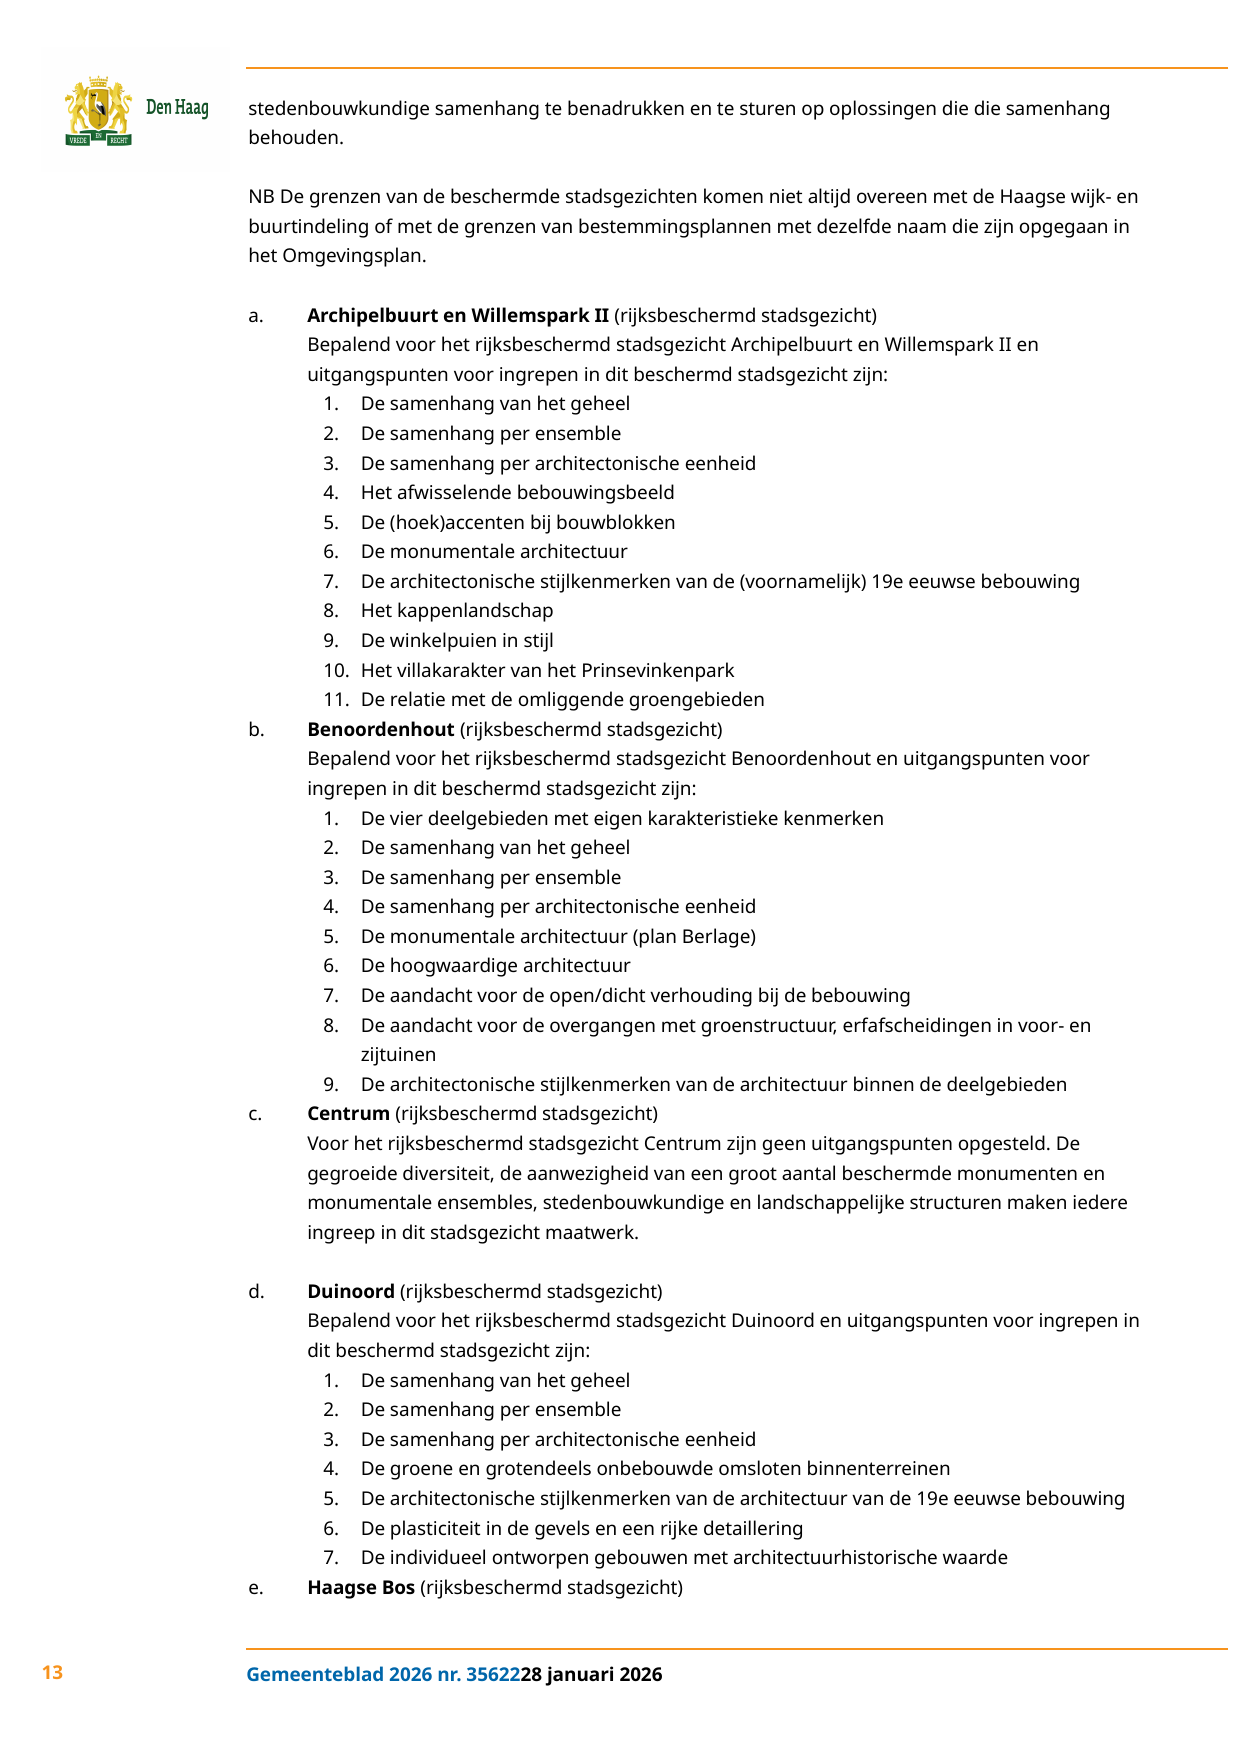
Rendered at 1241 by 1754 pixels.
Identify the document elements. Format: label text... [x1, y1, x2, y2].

list De vier deelgebieden met eigen karakteristieke kenmerken [323, 805, 1152, 831]
list De samenhang van het geheel [323, 1367, 1152, 1393]
list De samenhang per architectonische eenheid [323, 450, 1152, 476]
list De samenhang per architectonische eenheid [323, 1426, 1152, 1452]
list Haagse Bos (rijksbeschermd stadsgezicht) [248, 1574, 1152, 1600]
text stedenbouwkundige samenhang te benadrukken en te sturen op oplossingen die die samenhang behouden. [248, 95, 1152, 150]
text NB De grenzen van de beschermde stadsgezichten komen niet altijd overeen met de Haagse wijk- en buurtindeling of met de grenzen van bestemmingsplannen met dezelfde naam die zijn opgegaan in het Omgevingsplan. [248, 183, 1152, 268]
list De architectonische stijlkenmerken van de architectuur van de 19e eeuwse bebouwing [323, 1485, 1152, 1511]
list De groene en grotendeels onbebouwde omsloten binnenterreinen [323, 1456, 1152, 1481]
list De samenhang per ensemble [323, 420, 1152, 446]
list De architectonische stijlkenmerken van de architectuur binnen de deelgebieden [323, 1071, 1152, 1097]
list De samenhang per ensemble [323, 864, 1152, 890]
list De monumentale architectuur [323, 538, 1152, 564]
list De hoogwaardige architectuur [323, 953, 1152, 978]
list De samenhang per architectonische eenheid [323, 893, 1152, 919]
list Voor het rijksbeschermd stadsgezicht Centrum zijn geen uitgangspunten opgesteld. De gegroeide diversiteit, de aanwezigheid van een groot aantal beschermde monumenten en monumentale ensembles, stedenbouwkundige en landschappelijke structuren maken iedere ingreep in dit stadsgezicht maatwerk. [248, 1130, 1152, 1245]
list De monumentale architectuur (plan Berlage) [323, 923, 1152, 949]
list Het kappenlandschap [323, 598, 1152, 623]
list Bepalend voor het rijksbeschermd stadsgezicht Benoordenhout en uitgangspunten voor ingrepen in dit beschermd stadsgezicht zijn: [248, 746, 1152, 801]
list Duinoord (rijksbeschermd stadsgezicht) [248, 1278, 1152, 1304]
list Bepalend voor het rijksbeschermd stadsgezicht Archipelbuurt en Willemspark II en uitgangspunten voor ingrepen in dit beschermd stadsgezicht zijn: [248, 331, 1152, 387]
list De winkelpuien in stijl [323, 627, 1152, 653]
list Het afwisselende bebouwingsbeeld [323, 479, 1152, 505]
list Archipelbuurt en Willemspark II (rijksbeschermd stadsgezicht) [248, 302, 1152, 328]
list De individueel ontworpen gebouwen met architectuurhistorische waarde [323, 1544, 1152, 1570]
list De (hoek)accenten bij bouwblokken [323, 509, 1152, 535]
list De aandacht voor de open/dicht verhouding bij de bebouwing [323, 982, 1152, 1008]
list De relatie met de omliggende groengebieden [323, 686, 1152, 712]
picture [41, 47, 231, 172]
list De plasticiteit in de gevels en een rijke detaillering [323, 1515, 1152, 1541]
list De samenhang per ensemble [323, 1396, 1152, 1422]
list De aandacht voor de overgangen met groenstructuur, erfafscheidingen in voor- en zijtuinen [323, 1012, 1152, 1067]
list De architectonische stijlkenmerken van de (voornamelijk) 19e eeuwse bebouwing [323, 568, 1152, 594]
list Benoordenhout (rijksbeschermd stadsgezicht) [248, 716, 1152, 742]
list De samenhang van het geheel [323, 834, 1152, 860]
list De samenhang van het geheel [323, 391, 1152, 416]
list Het villakarakter van het Prinsevinkenpark [323, 657, 1152, 683]
list Bepalend voor het rijksbeschermd stadsgezicht Duinoord en uitgangspunten voor ingrepen in dit beschermd stadsgezicht zijn: [248, 1308, 1152, 1363]
list Centrum (rijksbeschermd stadsgezicht) [248, 1101, 1152, 1126]
